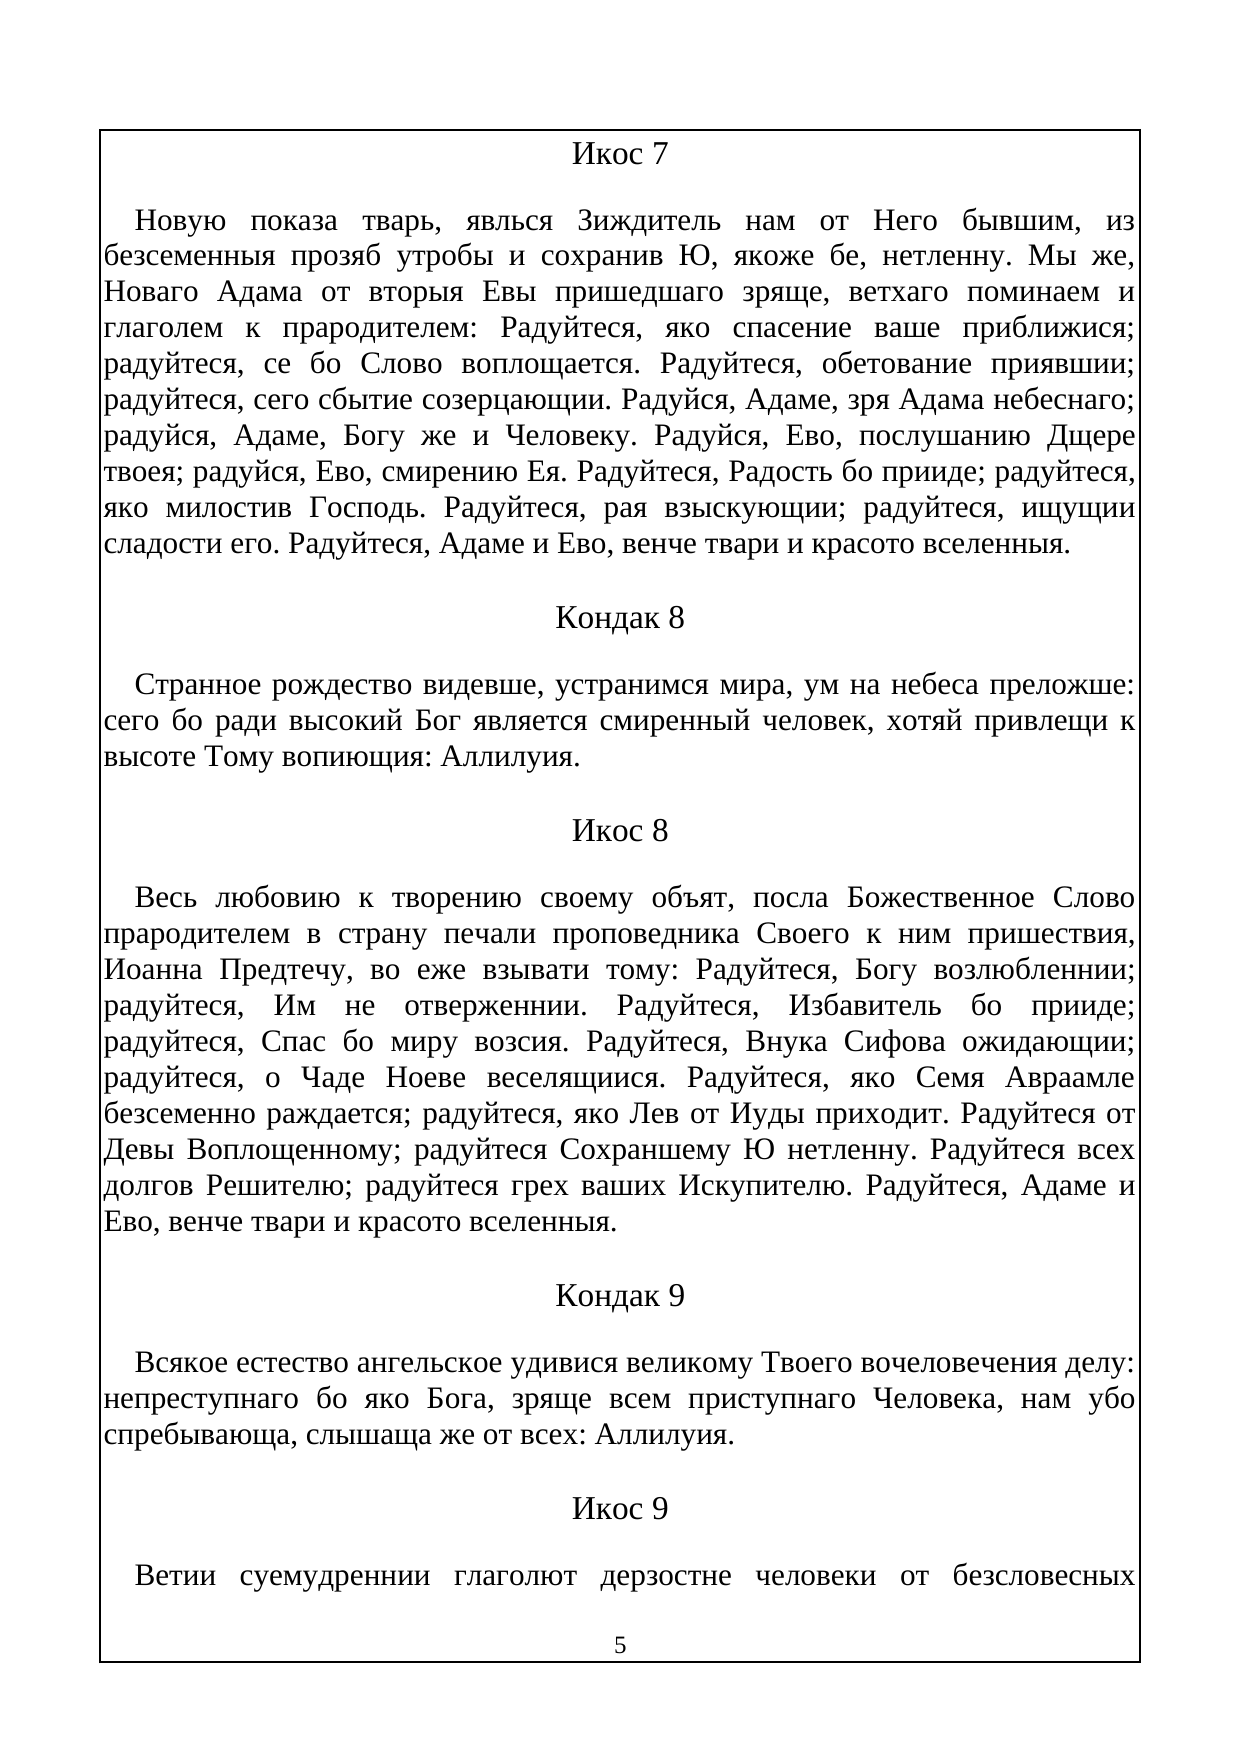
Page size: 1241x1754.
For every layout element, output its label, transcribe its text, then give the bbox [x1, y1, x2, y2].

text Всякое естество ангельское удивися великому Твоего вочеловечения делу: непреступнаго бо яко Бога, зряще всем приступнаго Человека, нам убо спребывающа, слышаща же от всех: Аллилуия. [103, 1343, 1137, 1451]
text Новую показа тварь, явлься Зиждитель нам от Него бывшим, из безсеменныя прозяб утробы и сохранив Ю, якоже бе, нетленну. Мы же, Новаго Адама от вторыя Евы пришедшаго зряще, ветхаго поминаем и глаголем к прародителем: Радуйтеся, яко спасение ваше приближися; радуйтеся, се бо Слово воплощается. Радуйтеся, обетование приявшии; радуйтеся, сего сбытие созерцающии. Радуйся, Адаме, зря Адама небеснаго; радуйся, Адаме, Богу же и Человеку. Радуйся, Ево, послушанию Дщере твоея; радуйся, Ево, смирению Ея. Радуйтеся, Радость бо прииде; радуйтеся, яко милостив Господь. Радуйтеся, рая взыскующии; радуйтеся, ищущии сладости его. Радуйтеся, Адаме и Ево, венче твари и красото вселенныя. [103, 201, 1137, 560]
subtitle Икос 8 [103, 811, 1137, 849]
subtitle Кондак 8 [103, 598, 1137, 636]
subtitle Кондак 9 [103, 1275, 1137, 1314]
subtitle Икос 7 [103, 133, 1137, 171]
subtitle Икос 9 [103, 1488, 1137, 1527]
text Весь любовию к творению своему объят, посла Божественное Слово прародителем в страну печали проповедника Своего к ним пришествия, Иоанна Предтечу, во еже взывати тому: Радуйтеся, Богу возлюбленнии; радуйтеся, Им не отверженнии. Радуйтеся, Избавитель бо прииде; радуйтеся, Спас бо миру возсия. Радуйтеся, Внука Сифова ожидающии; радуйтеся, о Чаде Ноеве веселящиися. Радуйтеся, яко Семя Авраамле безсеменно раждается; радуйтеся, яко Лев от Иуды приходит. Радуйтеся от Девы Воплощенному; радуйтеся Сохраншему Ю нетленну. Радуйтеся всех долгов Решителю; радуйтеся грех ваших Искупителю. Радуйтеся, Адаме и Ево, венче твари и красото вселенныя. [103, 878, 1137, 1238]
text Странное рождество видевше, устранимся мира, ум на небеса преложше: сего бо ради высокий Бог является смиренный человек, хотяй привлещи к высоте Тому вопиющия: Аллилуия. [103, 665, 1137, 773]
text Ветии суемудреннии глаголют дерзостне человеки от безсловесных [103, 1556, 1137, 1592]
